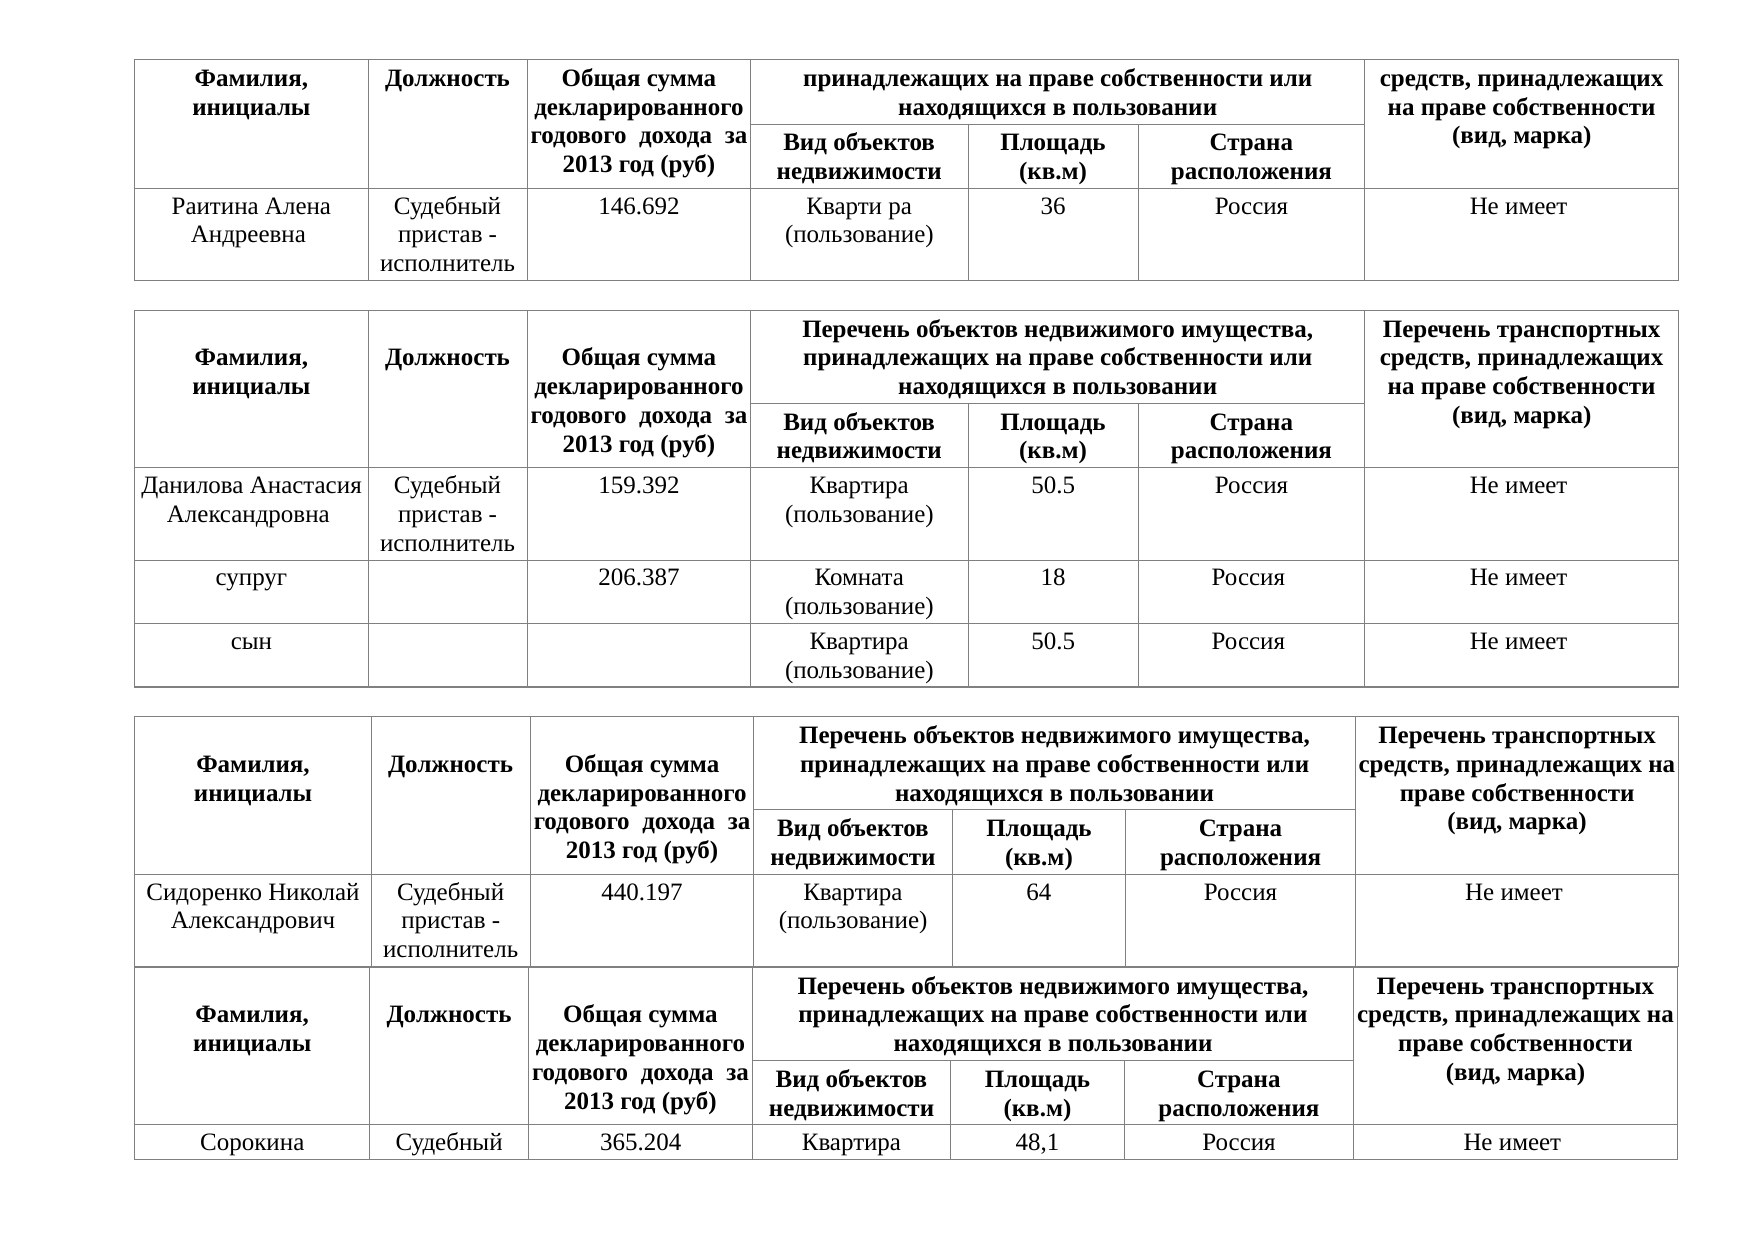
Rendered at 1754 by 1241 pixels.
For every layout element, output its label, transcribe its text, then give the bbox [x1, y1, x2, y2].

table_cell Судебный [370, 1125, 528, 1159]
table_cell Сорокина [135, 1125, 369, 1159]
table_cell Кварти ра (пользование) [751, 189, 968, 280]
table_cell [528, 624, 750, 686]
table_header Фамилия, инициалы [135, 717, 371, 874]
table_header Перечень объектов недвижимого имущества, принадлежащих на праве собственности или находящихся в пользовании [754, 717, 1355, 809]
table_header Перечень транспортных средств, принадлежащих на праве собственности (вид, марка) [1365, 311, 1678, 467]
table_cell 206.387 [528, 561, 750, 623]
table_cell 440.197 [531, 875, 753, 966]
table_header Должность [370, 968, 528, 1124]
table_cell Квартира [753, 1125, 950, 1159]
table_cell Сидоренко Николай Александрович [135, 875, 371, 966]
table_cell Квартира (пользование) [751, 624, 968, 686]
table_cell 36 [969, 189, 1138, 280]
table_cell Страна расположения [1125, 1061, 1353, 1124]
table_cell Не имеет [1365, 189, 1678, 280]
table_cell Страна расположения [1126, 810, 1355, 874]
table_cell Судебный пристав - исполнитель [372, 875, 530, 966]
table_header Должность [369, 311, 527, 467]
table_header средств, принадлежащих на праве собственности (вид, марка) [1365, 60, 1678, 188]
table_cell 50,5 [969, 624, 1138, 686]
table_cell Раитина Алена Андреевна [135, 189, 368, 280]
table_cell 50,5 [969, 468, 1138, 559]
table_cell сын [135, 624, 368, 686]
table_cell Не имеет [1354, 1125, 1677, 1159]
table_header Перечень транспортных средств, принадлежащих на праве собственности (вид, марка) [1356, 717, 1678, 874]
table_header принадлежащих на праве собственности или находящихся в пользовании [751, 60, 1364, 123]
table_cell Не имеет [1365, 468, 1678, 559]
table_cell Площадь (кв.м) [969, 404, 1138, 467]
table_cell 64 [953, 875, 1125, 966]
table_cell Площадь (кв.м) [953, 810, 1125, 874]
table_cell Не имеет [1365, 624, 1678, 686]
table_cell Россия [1139, 561, 1364, 623]
table_cell Вид объектов недвижимости [751, 125, 968, 188]
table_header Перечень объектов недвижимого имущества, принадлежащих на праве собственности или находящихся в пользовании [751, 311, 1364, 403]
table_cell Площадь (кв.м) [969, 125, 1138, 188]
table_header Общая сумма декларированного годового дохода за 2013 год (руб) [531, 717, 753, 874]
table_cell Квартира (пользование) [754, 875, 952, 966]
table_cell Не имеет [1365, 561, 1678, 623]
table_cell Площадь (кв.м) [951, 1061, 1124, 1124]
table_cell Россия [1139, 468, 1364, 559]
table_cell Данилова Анастасия Александровна [135, 468, 368, 559]
table_cell 48,1 [951, 1125, 1124, 1159]
table_cell Судебный пристав - исполнитель [369, 189, 527, 280]
table_cell Вид объектов недвижимости [751, 404, 968, 467]
table_cell [369, 561, 527, 623]
table_cell 159.392 [528, 468, 750, 559]
table_header Фамилия, инициалы [135, 311, 368, 467]
table_cell Россия [1139, 189, 1364, 280]
table_cell Страна расположения [1139, 404, 1364, 467]
table_cell Вид объектов недвижимости [753, 1061, 950, 1124]
table_cell Судебный пристав - исполнитель [369, 468, 527, 559]
table_cell 18 [969, 561, 1138, 623]
table_header Перечень объектов недвижимого имущества, принадлежащих на праве собственности или находящихся в пользовании [753, 968, 1353, 1060]
table_cell 365.204 [529, 1125, 752, 1159]
table_cell Не имеет [1356, 875, 1678, 966]
table_header Общая сумма декларированного годового дохода за 2013 год (руб) [528, 311, 750, 467]
table_header Общая сумма декларированного годового дохода за 2013 год (руб) [528, 60, 750, 188]
table_header Должность [372, 717, 530, 874]
table_cell супруг [135, 561, 368, 623]
table_cell [369, 624, 527, 686]
table_cell Комната (пользование) [751, 561, 968, 623]
table_cell Россия [1125, 1125, 1353, 1159]
table_header Фамилия, инициалы [135, 968, 369, 1124]
table_cell 146.692 [528, 189, 750, 280]
table_cell Вид объектов недвижимости [754, 810, 952, 874]
table_cell Квартира (пользование) [751, 468, 968, 559]
table_cell Россия [1139, 624, 1364, 686]
table_header Перечень транспортных средств, принадлежащих на праве собственности (вид, марка) [1354, 968, 1677, 1124]
table_header Общая сумма декларированного годового дохода за 2013 год (руб) [529, 968, 752, 1124]
table_header Должность [369, 60, 527, 188]
table_cell Россия [1126, 875, 1355, 966]
table_header Фамилия, инициалы [135, 60, 368, 188]
table_cell Страна расположения [1139, 125, 1364, 188]
